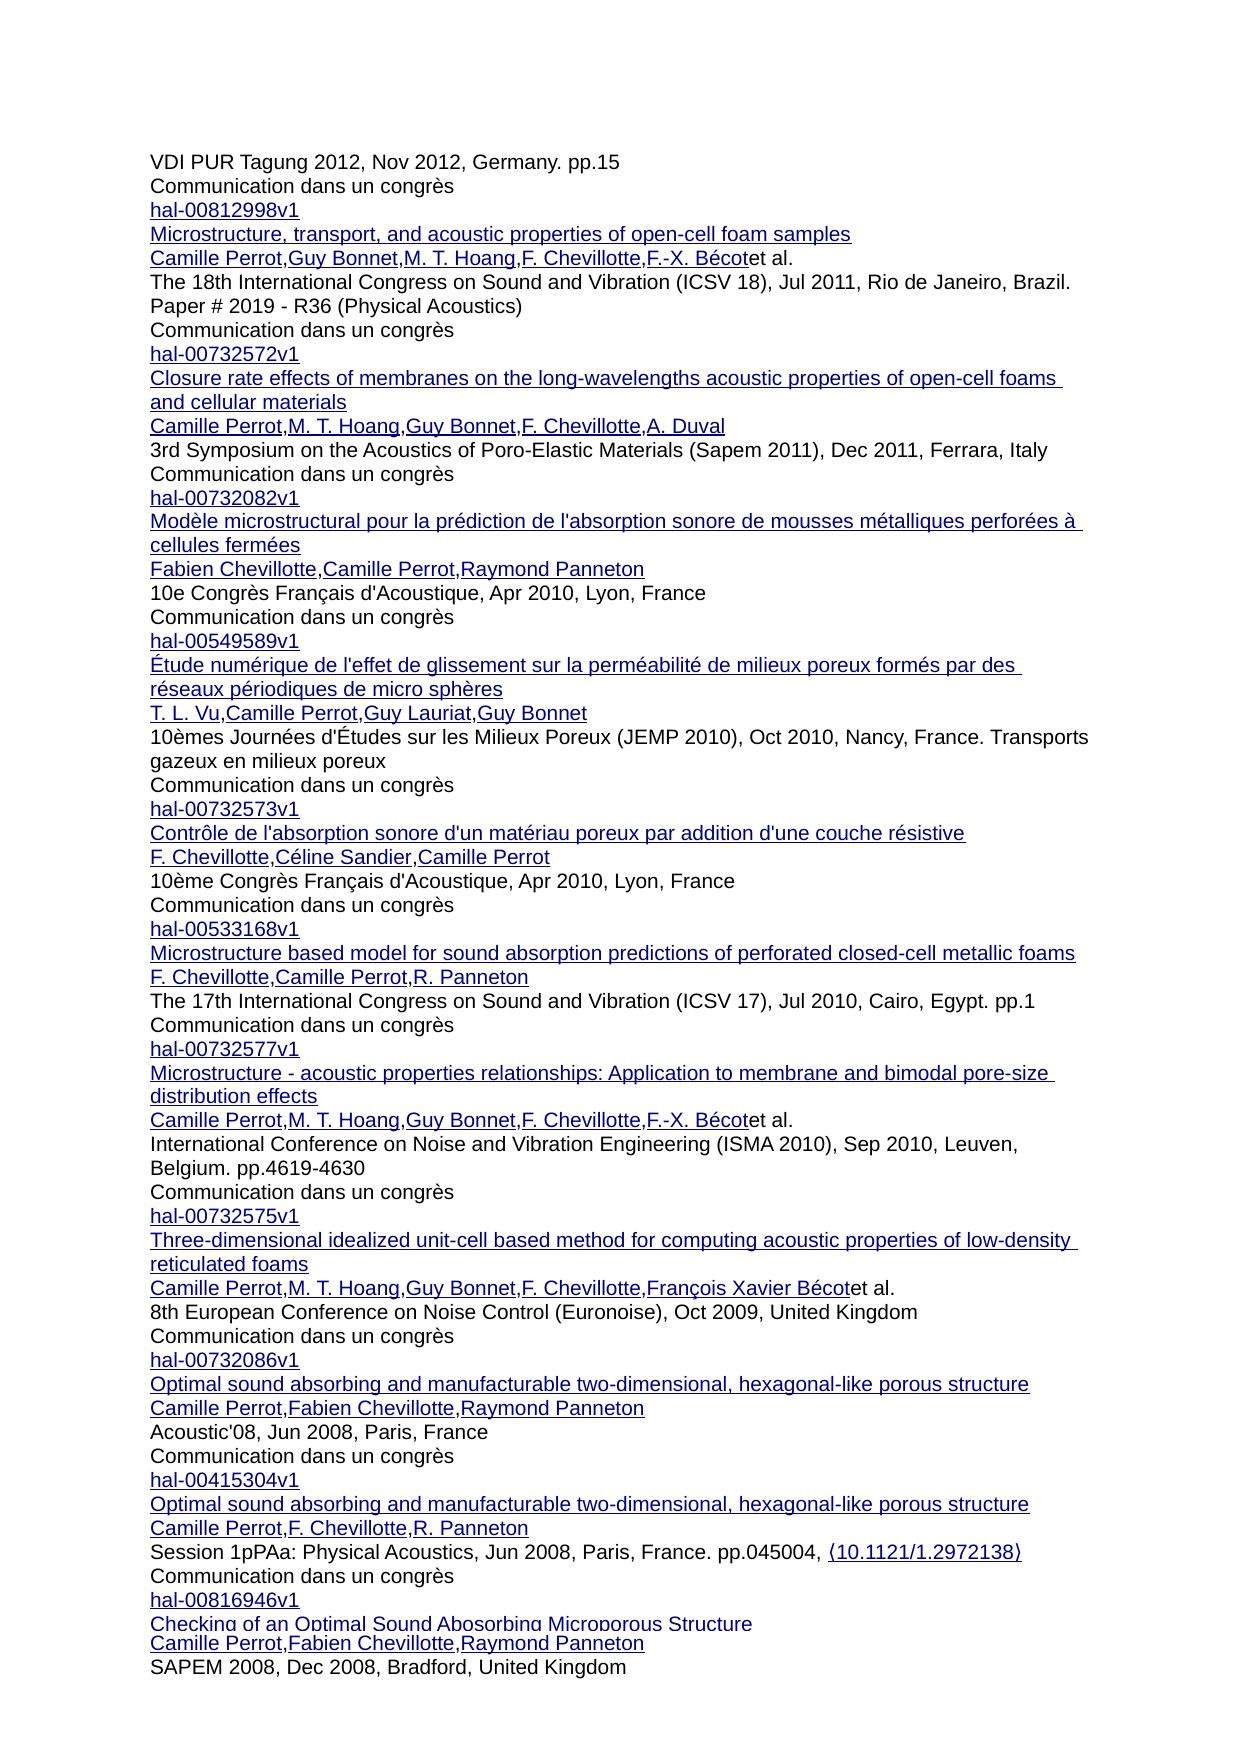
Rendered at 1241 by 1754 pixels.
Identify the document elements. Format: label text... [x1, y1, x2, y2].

table_cell Microstructure based model for sound absorption predictions of perforated closed-cell metallic foams F. Chevillotte,Camille Perrot,R. Panneton The 17th International Congress on Sound and Vibration (ICSV 17), Jul 2010, Cairo, Egypt. pp.1 Communication dans un congrès hal-00732577v1 [150, 941, 1090, 1060]
table_cell Microstructure, transport, and acoustic properties of open-cell foam samples Camille Perrot,Guy Bonnet,M. T. Hoang,F. Chevillotte,F.-X. Bécotet al. The 18th International Congress on Sound and Vibration (ICSV 18), Jul 2011, Rio de Janeiro, Brazil. Paper # 2019 - R36 (Physical Acoustics) Communication dans un congrès hal-00732572v1 [150, 222, 1090, 366]
table_cell Three-dimensional idealized unit-cell based method for computing acoustic properties of low-density reticulated foams Camille Perrot,M. T. Hoang,Guy Bonnet,F. Chevillotte,François Xavier Bécotet al. 8th European Conference on Noise Control (Euronoise), Oct 2009, United Kingdom Communication dans un congrès hal-00732086v1 [150, 1228, 1090, 1372]
table_cell Modèle microstructural pour la prédiction de l'absorption sonore de mousses métalliques perforées à cellules fermées Fabien Chevillotte,Camille Perrot,Raymond Panneton 10e Congrès Français d'Acoustique, Apr 2010, Lyon, France Communication dans un congrès hal-00549589v1 [150, 509, 1090, 653]
table_cell Microstructure - acoustic properties relationships: Application to membrane and bimodal pore-size distribution effects Camille Perrot,M. T. Hoang,Guy Bonnet,F. Chevillotte,F.-X. Bécotet al. International Conference on Noise and Vibration Engineering (ISMA 2010), Sep 2010, Leuven, Belgium. pp.4619-4630 Communication dans un congrès hal-00732575v1 [150, 1060, 1090, 1228]
table_cell VDI PUR Tagung 2012, Nov 2012, Germany. pp.15 Communication dans un congrès hal-00812998v1 [150, 150, 1090, 222]
table_cell Checking of an Optimal Sound Abosorbing Microporous Structure Camille Perrot,Fabien Chevillotte,Raymond Panneton SAPEM 2008, Dec 2008, Bradford, United Kingdom [150, 1611, 1090, 1679]
table_cell Closure rate effects of membranes on the long-wavelengths acoustic properties of open-cell foams and cellular materials Camille Perrot,M. T. Hoang,Guy Bonnet,F. Chevillotte,A. Duval 3rd Symposium on the Acoustics of Poro-Elastic Materials (Sapem 2011), Dec 2011, Ferrara, Italy Communication dans un congrès hal-00732082v1 [150, 366, 1090, 509]
table_cell Optimal sound absorbing and manufacturable two-dimensional, hexagonal-like porous structure Camille Perrot,F. Chevillotte,R. Panneton Session 1pPAa: Physical Acoustics, Jun 2008, Paris, France. pp.045004, ⟨10.1121/1.2972138⟩ Communication dans un congrès hal-00816946v1 [150, 1492, 1090, 1611]
table_cell Étude numérique de l'effet de glissement sur la perméabilité de milieux poreux formés par des réseaux périodiques de micro sphères T. L. Vu,Camille Perrot,Guy Lauriat,Guy Bonnet 10èmes Journées d'Études sur les Milieux Poreux (JEMP 2010), Oct 2010, Nancy, France. Transports gazeux en milieux poreux Communication dans un congrès hal-00732573v1 [150, 653, 1090, 821]
table_cell Optimal sound absorbing and manufacturable two-dimensional, hexagonal-like porous structure Camille Perrot,Fabien Chevillotte,Raymond Panneton Acoustic'08, Jun 2008, Paris, France Communication dans un congrès hal-00415304v1 [150, 1372, 1090, 1492]
table_cell Contrôle de l'absorption sonore d'un matériau poreux par addition d'une couche résistive F. Chevillotte,Céline Sandier,Camille Perrot 10ème Congrès Français d'Acoustique, Apr 2010, Lyon, France Communication dans un congrès hal-00533168v1 [150, 821, 1090, 941]
